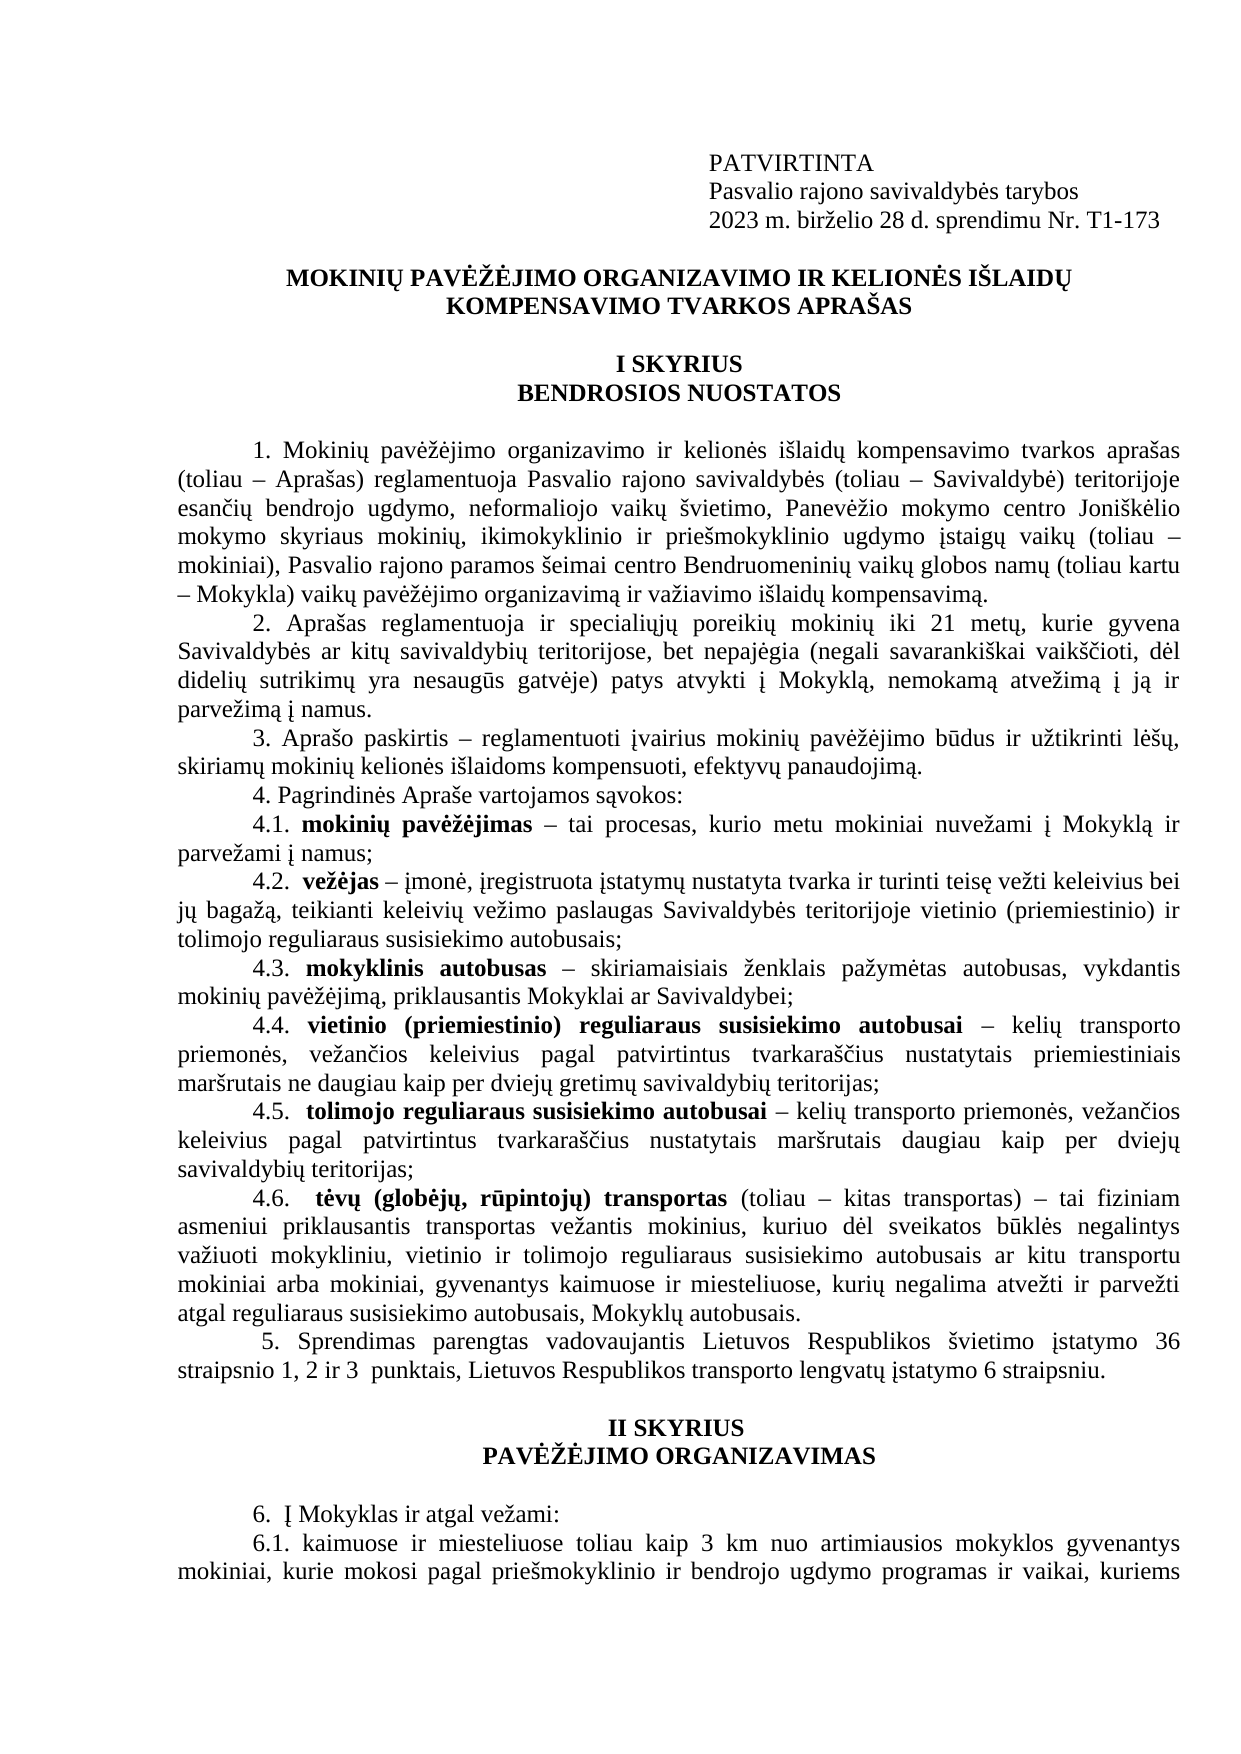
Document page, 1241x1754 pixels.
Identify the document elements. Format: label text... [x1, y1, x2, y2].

text 1. Mokinių pavėžėjimo organizavimo ir kelionės išlaidų kompensavimo tvarkos aprašas (toliau – Aprašas) reglamentuoja Pasvalio rajono savivaldybės (toliau – Savivaldybė) teritorijoje esančių bendrojo ugdymo, neformaliojo vaikų švietimo, Panevėžio mokymo centro Joniškėlio mokymo skyriaus mokinių, ikimokyklinio ir priešmokyklinio ugdymo įstaigų vaikų (toliau – mokiniai), Pasvalio rajono paramos šeimai centro Bendruomeninių vaikų globos namų (toliau kartu – Mokykla) vaikų pavėžėjimo organizavimą ir važiavimo išlaidų kompensavimą. [177, 435, 1181, 608]
text I SKYRIUS [177, 349, 1181, 378]
text PAVĖŽĖJIMO ORGANIZAVIMAS [177, 1441, 1181, 1470]
text 6. Į Mokyklas ir atgal vežami: [177, 1499, 1181, 1528]
text 4.4. vietinio (priemiestinio) reguliaraus susisiekimo autobusai – kelių transporto priemonės, vežančios keleivius pagal patvirtintus tvarkaraščius nustatytais priemiestiniais maršrutais ne daugiau kaip per dviejų gretimų savivaldybių teritorijas; [177, 1010, 1181, 1096]
text 2. Aprašas reglamentuoja ir specialiųjų poreikių mokinių iki 21 metų, kurie gyvena Savivaldybės ar kitų savivaldybių teritorijose, bet nepajėgia (negali savarankiškai vaikščioti, dėl didelių sutrikimų yra nesaugūs gatvėje) patys atvykti į Mokyklą, nemokamą atvežimą į ją ir parvežimą į namus. [177, 608, 1181, 723]
text 4.1. mokinių pavėžėjimas – tai procesas, kurio metu mokiniai nuvežami į Mokyklą ir parvežami į namus; [177, 809, 1181, 866]
text 4.2. vežėjas – įmonė, įregistruota įstatymų nustatyta tvarka ir turinti teisę vežti keleivius bei jų bagažą, teikianti keleivių vežimo paslaugas Savivaldybės teritorijoje vietinio (priemiestinio) ir tolimojo reguliaraus susisiekimo autobusais; [177, 866, 1181, 953]
text 3. Aprašo paskirtis – reglamentuoti įvairius mokinių pavėžėjimo būdus ir užtikrinti lėšų, skiriamų mokinių kelionės išlaidoms kompensuoti, efektyvų panaudojimą. [177, 723, 1181, 780]
text 4.6. tėvų (globėjų, rūpintojų) transportas (toliau – kitas transportas) – tai fiziniam asmeniui priklausantis transportas vežantis mokinius, kuriuo dėl sveikatos būklės negalintys važiuoti mokykliniu, vietinio ir tolimojo reguliaraus susisiekimo autobusais ar kitu transportu mokiniai arba mokiniai, gyvenantys kaimuose ir miesteliuose, kurių negalima atvežti ir parvežti atgal reguliaraus susisiekimo autobusais, Mokyklų autobusais. [177, 1183, 1181, 1326]
text Pasvalio rajono savivaldybės tarybos [177, 176, 1181, 205]
text 6.1. kaimuose ir miesteliuose toliau kaip 3 km nuo artimiausios mokyklos gyvenantys mokiniai, kurie mokosi pagal priešmokyklinio ir bendrojo ugdymo programas ir vaikai, kuriems [177, 1528, 1181, 1585]
text MOKINIŲ PAVĖŽĖJIMO ORGANIZAVIMO IR KELIONĖS IŠLAIDŲ KOMPENSAVIMO TVARKOS APRAŠAS [177, 263, 1181, 320]
text II SKYRIUS [177, 1413, 1181, 1441]
text 5. Sprendimas parengtas vadovaujantis Lietuvos Respublikos švietimo įstatymo 36 straipsnio 1, 2 ir 3 punktais, Lietuvos Respublikos transporto lengvatų įstatymo 6 straipsniu. [177, 1326, 1181, 1384]
text 4.5. tolimojo reguliaraus susisiekimo autobusai – kelių transporto priemonės, vežančios keleivius pagal patvirtintus tvarkaraščius nustatytais maršrutais daugiau kaip per dviejų savivaldybių teritorijas; [177, 1096, 1181, 1183]
text 4. Pagrindinės Apraše vartojamos sąvokos: [177, 780, 1181, 809]
text 4.3. mokyklinis autobusas – skiriamaisiais ženklais pažymėtas autobusas, vykdantis mokinių pavėžėjimą, priklausantis Mokyklai ar Savivaldybei; [177, 953, 1181, 1010]
text 2023 m. birželio 28 d. sprendimu Nr. T1-173 [177, 205, 1181, 234]
text BENDROSIOS NUOSTATOS [177, 378, 1181, 406]
text PATVIRTINTA [177, 148, 1181, 176]
